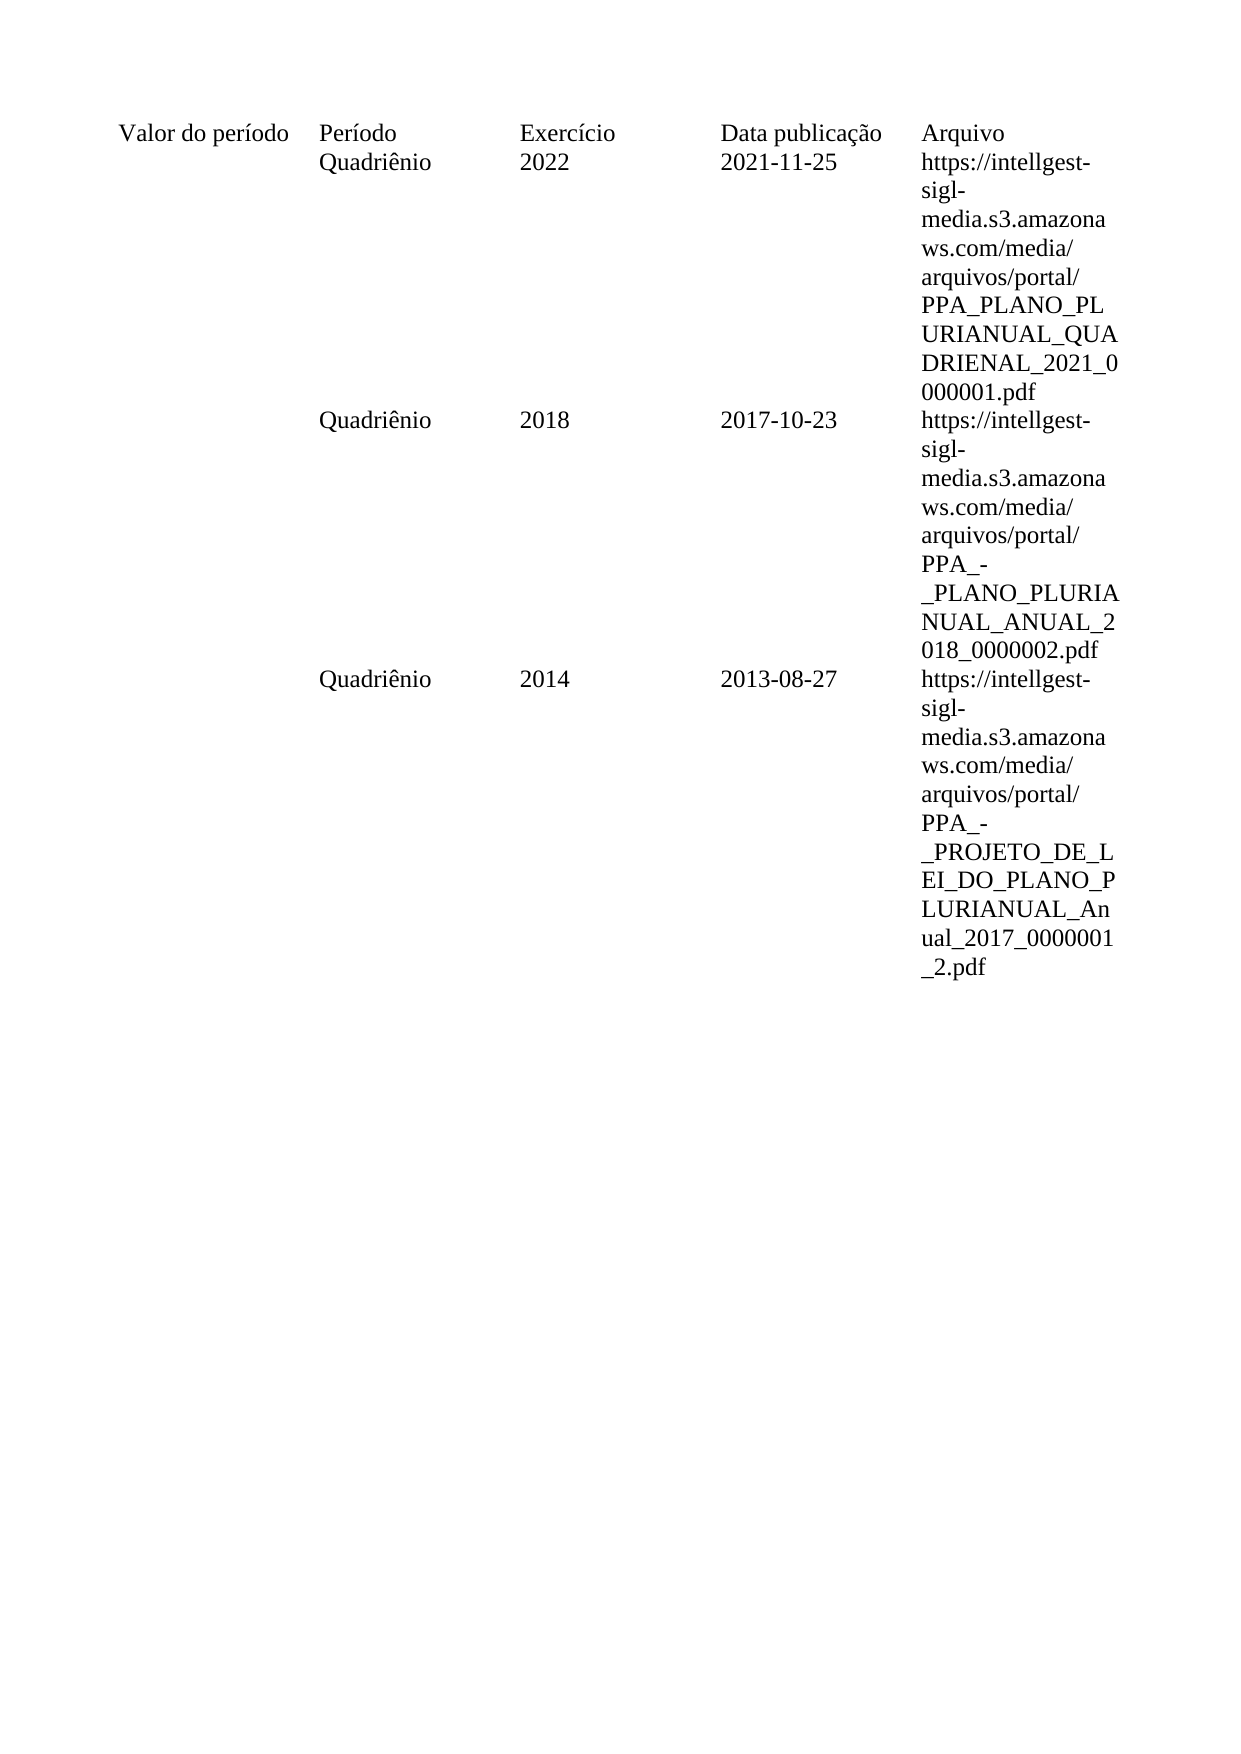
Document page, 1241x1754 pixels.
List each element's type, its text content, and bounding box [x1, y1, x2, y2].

table_cell [118, 664, 319, 981]
table_cell [118, 406, 319, 664]
table_cell Quadriênio [319, 406, 519, 664]
table_cell 2021-11-25 [720, 147, 921, 406]
table_cell 2013-08-27 [720, 664, 921, 981]
table_cell https://intellgest-sigl-media.s3.amazonaws.com/media/arquivos/portal/PPA_-_PROJETO_DE_LEI_DO_PLANO_PLURIANUAL_Anual_2017_0000001_2.pdf [921, 664, 1122, 981]
table_cell [118, 147, 319, 406]
table_cell 2022 [520, 147, 720, 406]
table_cell 2014 [520, 664, 720, 981]
table_cell https://intellgest-sigl-media.s3.amazonaws.com/media/arquivos/portal/PPA_-_PLANO_PLURIANUAL_ANUAL_2018_0000002.pdf [921, 406, 1122, 664]
table_cell 2017-10-23 [720, 406, 921, 664]
table_header Arquivo [921, 118, 1122, 147]
table_cell 2018 [520, 406, 720, 664]
table_cell https://intellgest-sigl-media.s3.amazonaws.com/media/arquivos/portal/PPA_PLANO_PLURIANUAL_QUADRIENAL_2021_0000001.pdf [921, 147, 1122, 406]
table_header Exercício [520, 118, 720, 147]
table_header Período [319, 118, 519, 147]
table_cell Quadriênio [319, 664, 519, 981]
table_cell Quadriênio [319, 147, 519, 406]
table_header Data publicação [720, 118, 921, 147]
table_header Valor do período [118, 118, 319, 147]
